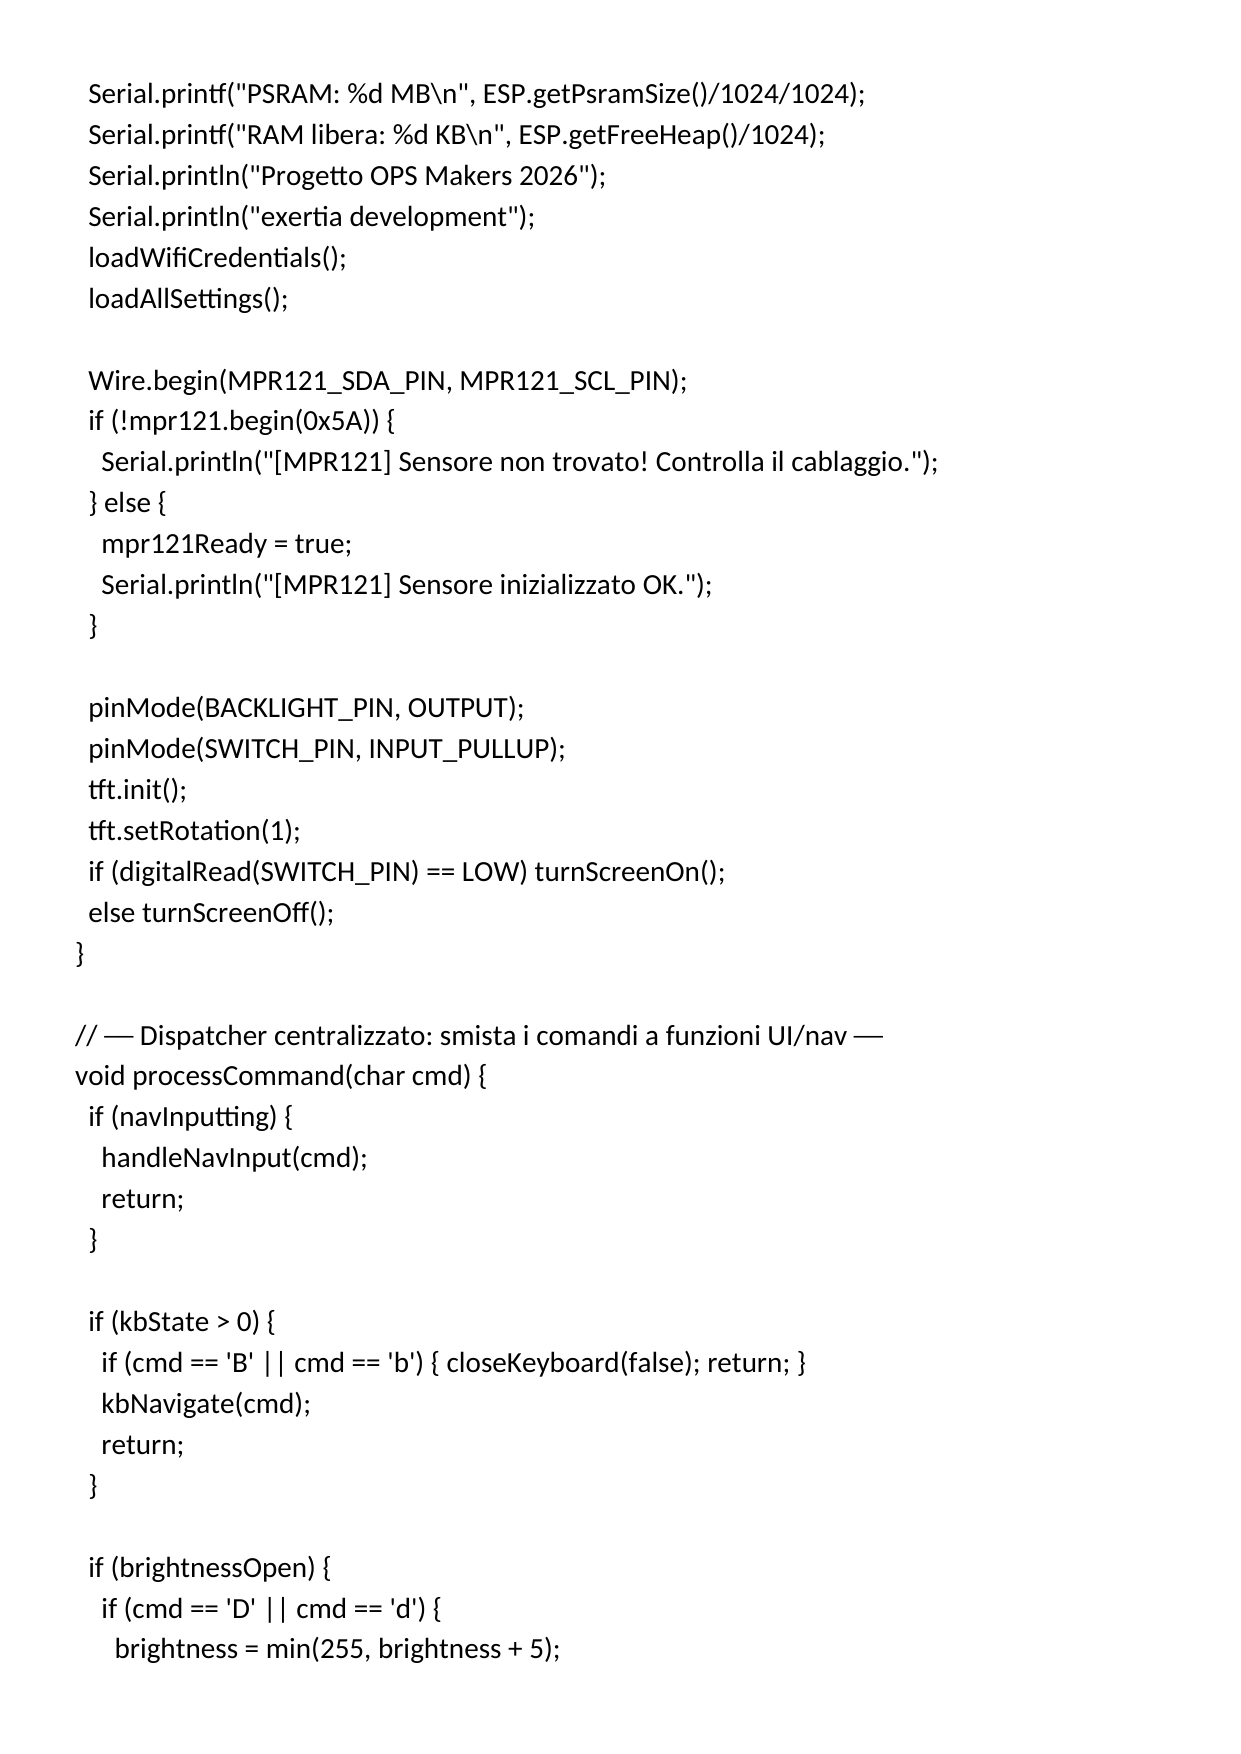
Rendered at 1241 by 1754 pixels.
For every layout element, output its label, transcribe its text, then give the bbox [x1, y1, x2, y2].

text Serial.printf("RAM libera: %d KB\n", ESP.getFreeHeap()/1024); [75, 116, 1165, 152]
text return; [75, 1426, 1165, 1462]
text kbNavigate(cmd); [75, 1385, 1165, 1421]
text } [75, 1467, 1165, 1502]
text mpr121Ready = true; [75, 525, 1165, 561]
text Wire.begin(MPR121_SDA_PIN, MPR121_SCL_PIN); [75, 362, 1165, 397]
text Serial.println("exertia development"); [75, 198, 1165, 233]
text } [75, 607, 1165, 643]
text // ── Dispatcher centralizzato: smista i comandi a funzioni UI/nav ── [75, 1017, 1165, 1052]
text Serial.println("[MPR121] Sensore non trovato! Controlla il cablaggio."); [75, 443, 1165, 479]
text if (digitalRead(SWITCH_PIN) == LOW) turnScreenOn(); [75, 853, 1165, 888]
text if (!mpr121.begin(0x5A)) { [75, 402, 1165, 438]
text loadWifiCredentials(); [75, 239, 1165, 274]
text Serial.println("[MPR121] Sensore inizializzato OK."); [75, 566, 1165, 602]
text brightness = min(255, brightness + 5); [75, 1631, 1165, 1666]
text void processCommand(char cmd) { [75, 1057, 1165, 1093]
text loadAllSettings(); [75, 280, 1165, 315]
text Serial.println("Progetto OPS Makers 2026"); [75, 157, 1165, 192]
text pinMode(SWITCH_PIN, INPUT_PULLUP); [75, 730, 1165, 766]
text return; [75, 1180, 1165, 1216]
text } [75, 935, 1165, 970]
text if (kbState > 0) { [75, 1303, 1165, 1339]
text tft.init(); [75, 771, 1165, 807]
text pinMode(BACKLIGHT_PIN, OUTPUT); [75, 689, 1165, 725]
text if (cmd == 'B' || cmd == 'b') { closeKeyboard(false); return; } [75, 1344, 1165, 1380]
text } else { [75, 484, 1165, 520]
text if (brightnessOpen) { [75, 1549, 1165, 1584]
text handleNavInput(cmd); [75, 1139, 1165, 1175]
text if (navInputting) { [75, 1098, 1165, 1134]
text } [75, 1221, 1165, 1257]
text else turnScreenOff(); [75, 894, 1165, 929]
text Serial.printf("PSRAM: %d MB\n", ESP.getPsramSize()/1024/1024); [75, 75, 1165, 111]
text if (cmd == 'D' || cmd == 'd') { [75, 1590, 1165, 1625]
text tft.setRotation(1); [75, 812, 1165, 847]
